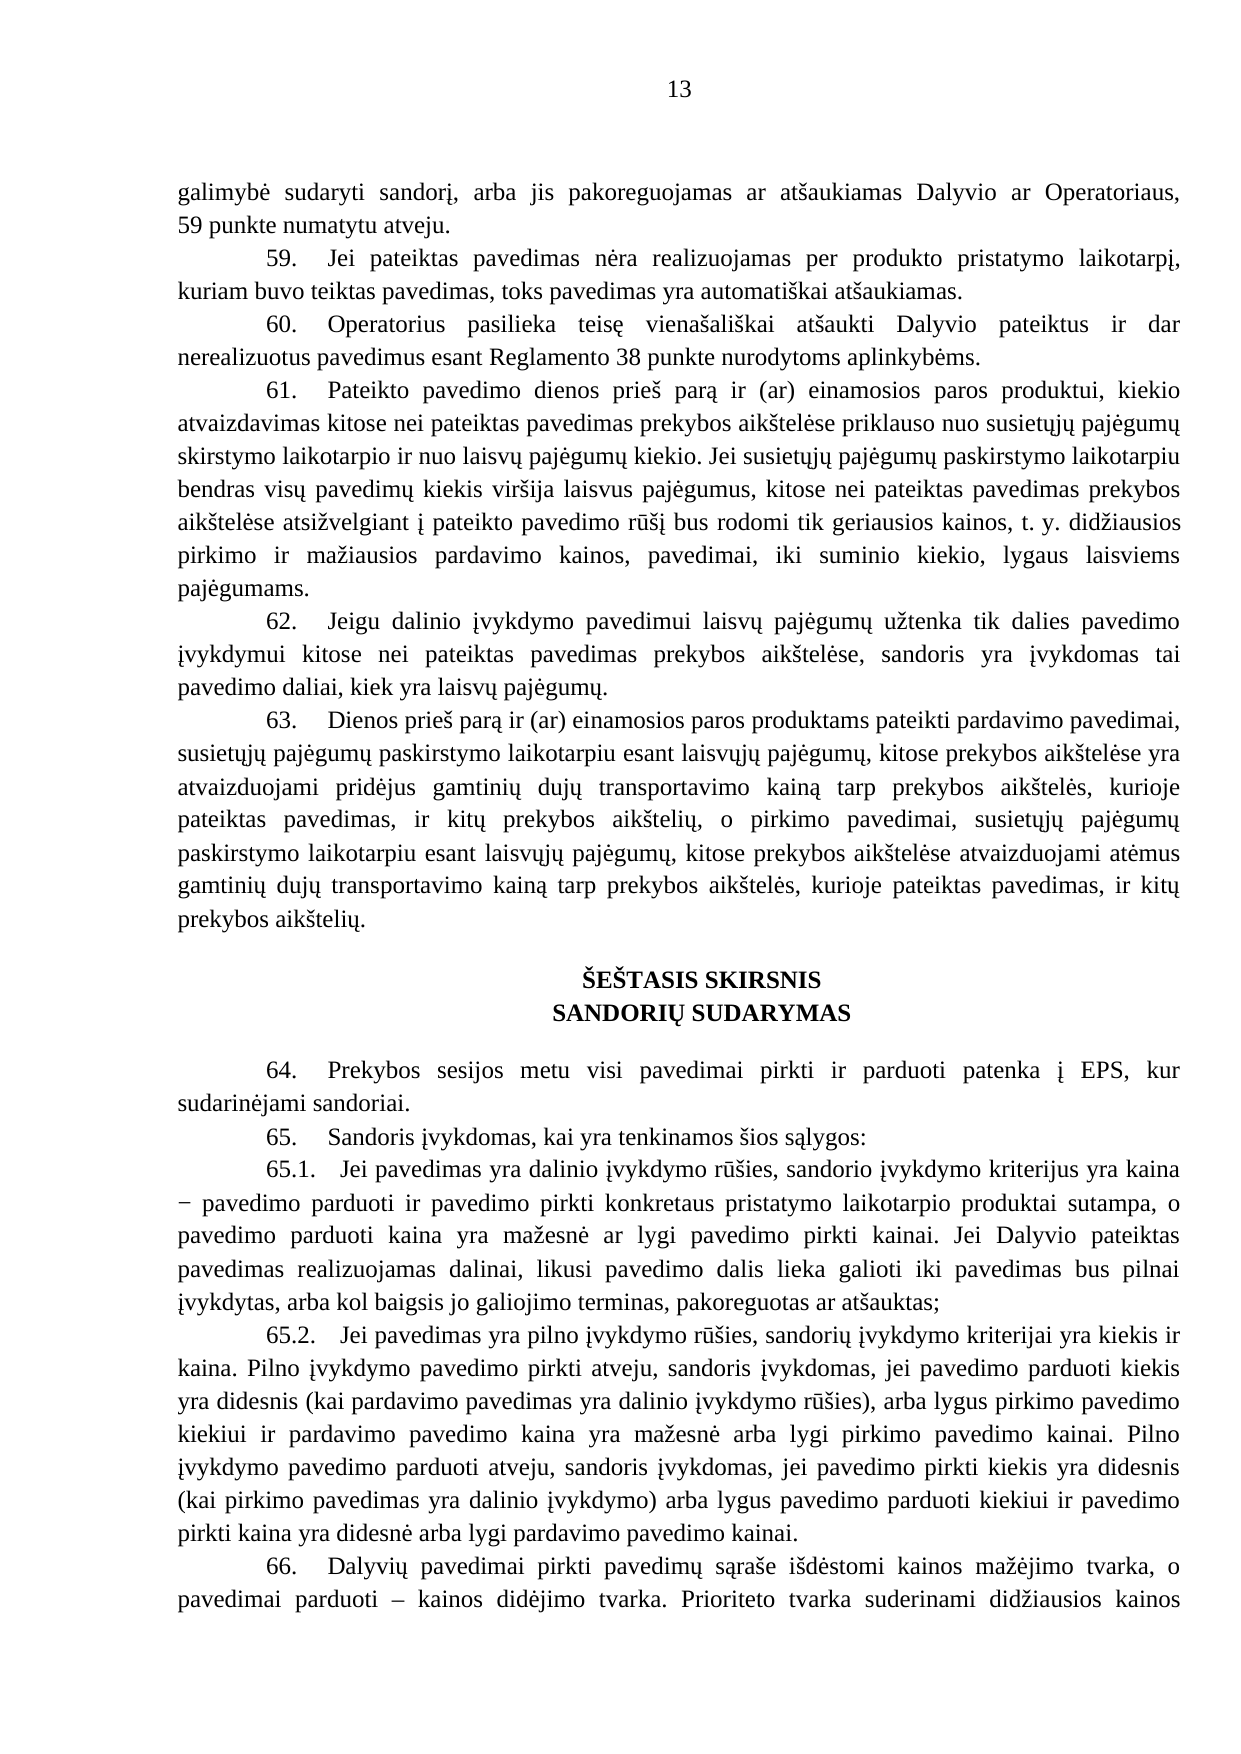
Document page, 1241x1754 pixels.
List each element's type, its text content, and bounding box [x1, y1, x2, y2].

text 65.1. Jei pavedimas yra dalinio įvykdymo rūšies, sandorio įvykdymo kriterijus yra kaina − pavedimo parduoti ir pavedimo pirkti konkretaus pristatymo laikotarpio produktai sutampa, o pavedimo parduoti kaina yra mažesnė ar lygi pavedimo pirkti kainai. Jei Dalyvio pateiktas pavedimas realizuojamas dalinai, likusi pavedimo dalis lieka galioti iki pavedimas bus pilnai įvykdytas, arba kol baigsis jo galiojimo terminas, pakoreguotas ar atšauktas; [177, 1154, 1181, 1315]
text 61. Pateikto pavedimo dienos prieš parą ir (ar) einamosios paros produktui, kiekio atvaizdavimas kitose nei pateiktas pavedimas prekybos aikštelėse priklauso nuo susietųjų pajėgumų skirstymo laikotarpio ir nuo laisvų pajėgumų kiekio. Jei susietųjų pajėgumų paskirstymo laikotarpiu bendras visų pavedimų kiekis viršija laisvus pajėgumus, kitose nei pateiktas pavedimas prekybos aikštelėse atsižvelgiant į pateikto pavedimo rūšį bus rodomi tik geriausios kainos, t. y. didžiausios pirkimo ir mažiausios pardavimo kainos, pavedimai, iki suminio kiekio, lygaus laisviems pajėgumams. [177, 375, 1181, 602]
text 59. Jei pateiktas pavedimas nėra realizuojamas per produkto pristatymo laikotarpį, kuriam buvo teiktas pavedimas, toks pavedimas yra automatiškai atšaukiamas. [177, 243, 1181, 305]
text 60. Operatorius pasilieka teisę vienašališkai atšaukti Dalyvio pateiktus ir dar nerealizuotus pavedimus esant Reglamento 38 punkte nurodytoms aplinkybėms. [177, 309, 1181, 371]
text 66. Dalyvių pavedimai pirkti pavedimų sąraše išdėstomi kainos mažėjimo tvarka, o pavedimai parduoti – kainos didėjimo tvarka. Prioriteto tvarka suderinami didžiausios kainos [177, 1551, 1181, 1613]
text 64. Prekybos sesijos metu visi pavedimai pirkti ir parduoti patenka į EPS, kur sudarinėjami sandoriai. [177, 1056, 1181, 1117]
text 65. Sandoris įvykdomas, kai yra tenkinamos šios sąlygos: [177, 1122, 1181, 1150]
text ŠEŠTASIS SKIRSNIS SANDORIŲ SUDARYMAS [222, 965, 1181, 1027]
text galimybė sudaryti sandorį, arba jis pakoreguojamas ar atšaukiamas Dalyvio ar Operatoriaus, 59 punkte numatytu atveju. [177, 177, 1181, 239]
text 62. Jeigu dalinio įvykdymo pavedimui laisvų pajėgumų užtenka tik dalies pavedimo įvykdymui kitose nei pateiktas pavedimas prekybos aikštelėse, sandoris yra įvykdomas tai pavedimo daliai, kiek yra laisvų pajėgumų. [177, 606, 1181, 701]
text 63. Dienos prieš parą ir (ar) einamosios paros produktams pateikti pardavimo pavedimai, susietųjų pajėgumų paskirstymo laikotarpiu esant laisvųjų pajėgumų, kitose prekybos aikštelėse yra atvaizduojami pridėjus gamtinių dujų transportavimo kainą tarp prekybos aikštelės, kurioje pateiktas pavedimas, ir kitų prekybos aikštelių, o pirkimo pavedimai, susietųjų pajėgumų paskirstymo laikotarpiu esant laisvųjų pajėgumų, kitose prekybos aikštelėse atvaizduojami atėmus gamtinių dujų transportavimo kainą tarp prekybos aikštelės, kurioje pateiktas pavedimas, ir kitų prekybos aikštelių. [177, 706, 1181, 932]
text 65.2. Jei pavedimas yra pilno įvykdymo rūšies, sandorių įvykdymo kriterijai yra kiekis ir kaina. Pilno įvykdymo pavedimo pirkti atveju, sandoris įvykdomas, jei pavedimo parduoti kiekis yra didesnis (kai pardavimo pavedimas yra dalinio įvykdymo rūšies), arba lygus pirkimo pavedimo kiekiui ir pardavimo pavedimo kaina yra mažesnė arba lygi pirkimo pavedimo kainai. Pilno įvykdymo pavedimo parduoti atveju, sandoris įvykdomas, jei pavedimo pirkti kiekis yra didesnis (kai pirkimo pavedimas yra dalinio įvykdymo) arba lygus pavedimo parduoti kiekiui ir pavedimo pirkti kaina yra didesnė arba lygi pardavimo pavedimo kainai. [177, 1320, 1181, 1547]
